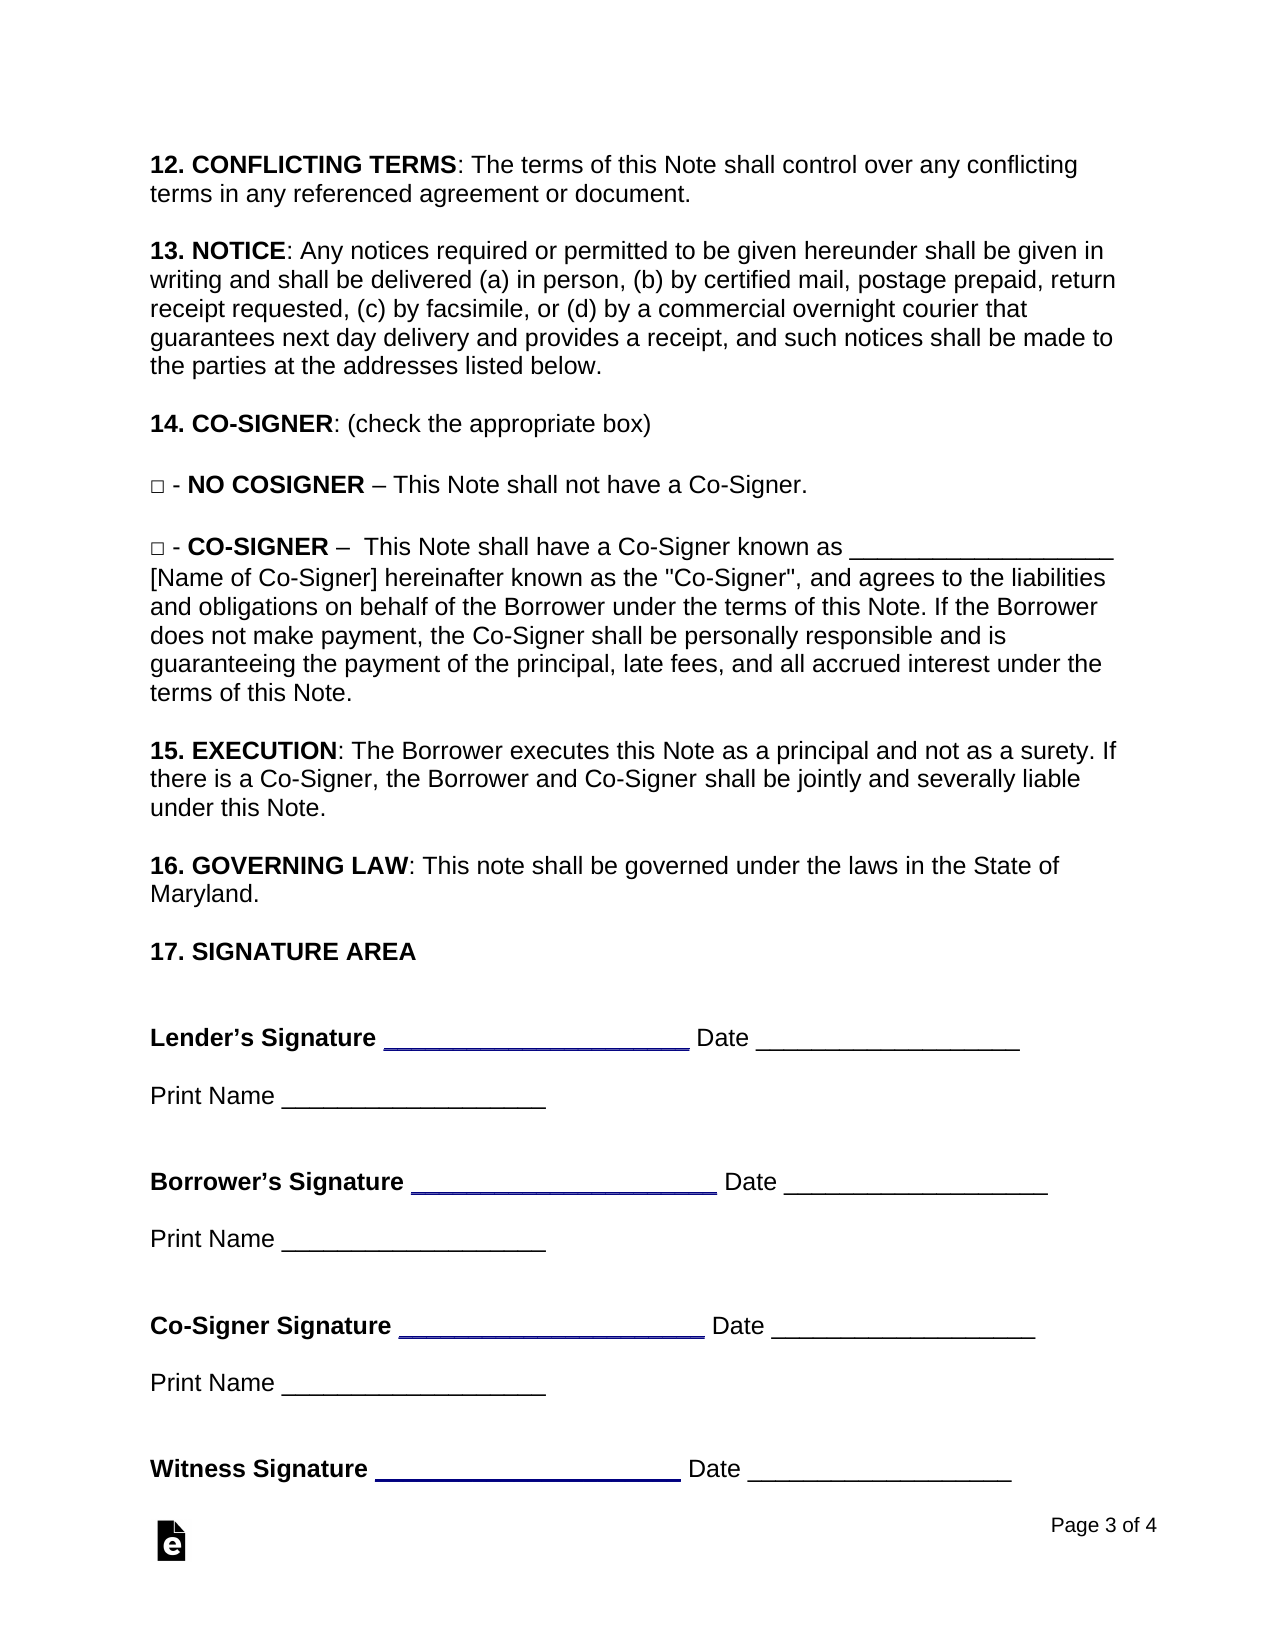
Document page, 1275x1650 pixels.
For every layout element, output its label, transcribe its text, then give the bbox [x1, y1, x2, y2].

text 15. EXECUTION: The Borrower executes this Note as a principal and not as a surety. If there is a Co-Signer, the Borrower and Co-Signer shall be jointly and severally liable under this Note. [150, 736, 1125, 822]
text ☐ - CO-SIGNER – This Note shall have a Co-Signer known as ___________________ [Name of Co-Signer] hereinafter known as the "Co-Signer", and agrees to the liabilities and obligations on behalf of the Borrower under the terms of this Note. If the Borrower does not make payment, the Co-Signer shall be personally responsible and is guaranteeing the payment of the principal, late fees, and all accrued interest under the terms of this Note. [150, 529, 1125, 707]
text Print Name ___________________ [150, 1368, 1125, 1397]
text Print Name ___________________ [150, 1081, 1125, 1109]
text ☐ - NO COSIGNER – This Note shall not have a Co-Signer. [150, 466, 1125, 500]
text 13. NOTICE: Any notices required or permitted to be given hereunder shall be given in writing and shall be delivered (a) in person, (b) by certified mail, postage prepaid, return receipt requested, (c) by facsimile, or (d) by a commercial overnight courier that guarantees next day delivery and provides a receipt, and such notices shall be made to the parties at the addresses listed below. [150, 236, 1125, 380]
text 17. SIGNATURE AREA [150, 937, 1125, 966]
text 16. GOVERNING LAW: This note shall be governed under the laws in the State of Maryland. [150, 851, 1125, 908]
text Lender’s Signature ______________________ Date ___________________ [150, 1023, 1125, 1052]
text Print Name ___________________ [150, 1224, 1125, 1253]
text 12. CONFLICTING TERMS: The terms of this Note shall control over any conflicting terms in any referenced agreement or document. [150, 150, 1125, 207]
text Co-Signer Signature ______________________ Date ___________________ [150, 1311, 1125, 1339]
text Witness Signature ______________________ Date ___________________ [150, 1454, 1125, 1483]
text 14. CO-SIGNER: (check the appropriate box) [150, 409, 1125, 437]
text Borrower’s Signature ______________________ Date ___________________ [150, 1167, 1125, 1196]
